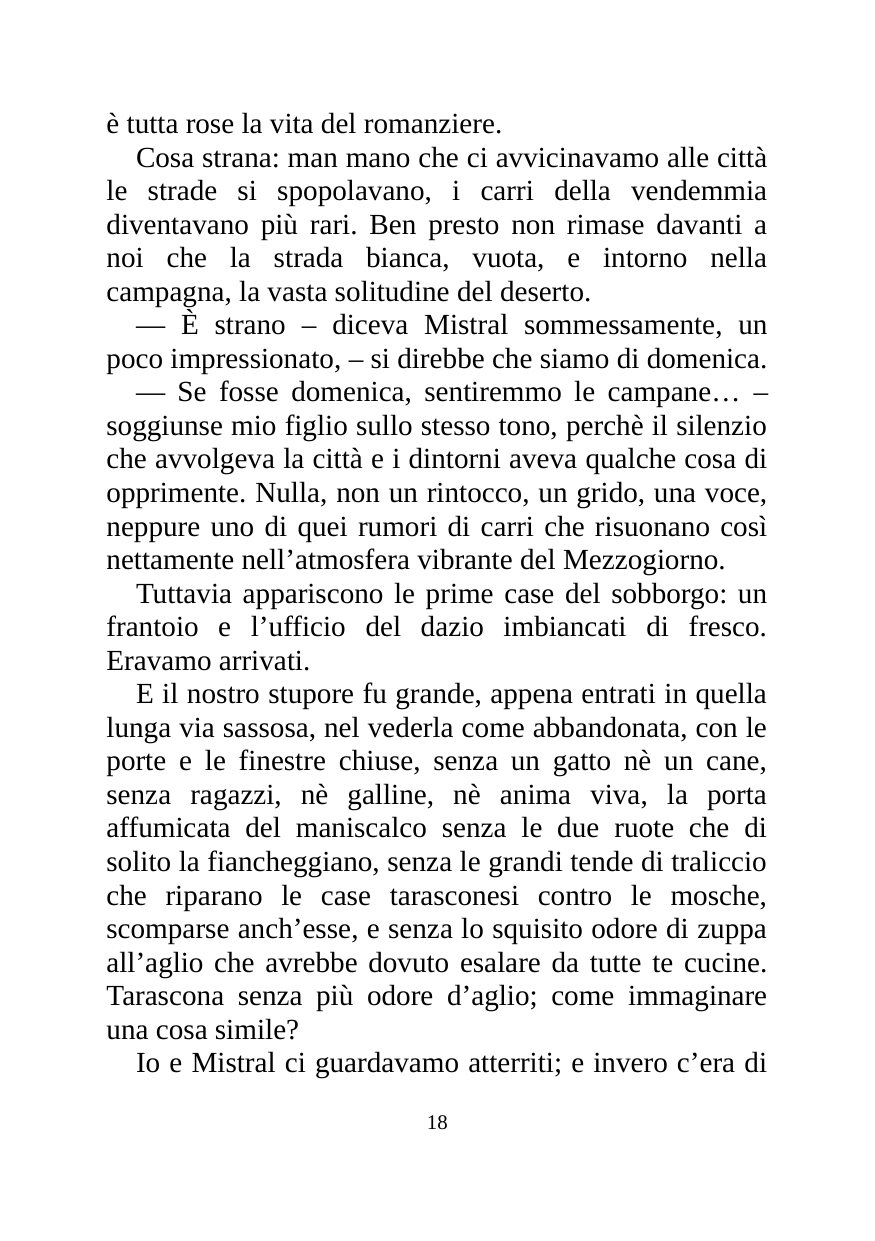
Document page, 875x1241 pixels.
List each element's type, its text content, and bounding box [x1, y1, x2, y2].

text — È strano – diceva Mistral sommessamente, un poco impressionato, – si direbbe che siamo di domenica. [106, 307, 768, 374]
text Cosa strana: man mano che ci avvicinavamo alle città le strade si spopolavano, i carri della vendemmia diventavano più rari. Ben presto non rimase davanti a noi che la strada bianca, vuota, e intorno nella campagna, la vasta solitudine del deserto. [106, 140, 768, 307]
text E il nostro stupore fu grande, appena entrati in quella lunga via sassosa, nel vederla come abbandonata, con le porte e le finestre chiuse, senza un gatto nè un cane, senza ragazzi, nè galline, nè anima viva, la porta affumicata del maniscalco senza le due ruote che di solito la fiancheggiano, senza le grandi tende di traliccio che riparano le case tarasconesi contro le mosche, scomparse anch’esse, e senza lo squisito odore di zuppa all’aglio che avrebbe dovuto esalare da tutte te cucine. Tarascona senza più odore d’aglio; come immaginare una cosa simile? [106, 676, 768, 1045]
text è tutta rose la vita del romanziere. [106, 106, 768, 140]
text — Se fosse domenica, sentiremmo le campane… – soggiunse mio figlio sullo stesso tono, perchè il silenzio che avvolgeva la città e i dintorni aveva qualche cosa di opprimente. Nulla, non un rintocco, un grido, una voce, neppure uno di quei rumori di carri che risuonano così nettamente nell’atmosfera vibrante del Mezzogiorno. [106, 374, 768, 576]
text Tuttavia appariscono le prime case del sobborgo: un frantoio e l’ufficio del dazio imbiancati di fresco. Eravamo arrivati. [106, 576, 768, 676]
text Io e Mistral ci guardavamo atterriti; e invero c’era di [106, 1045, 768, 1079]
